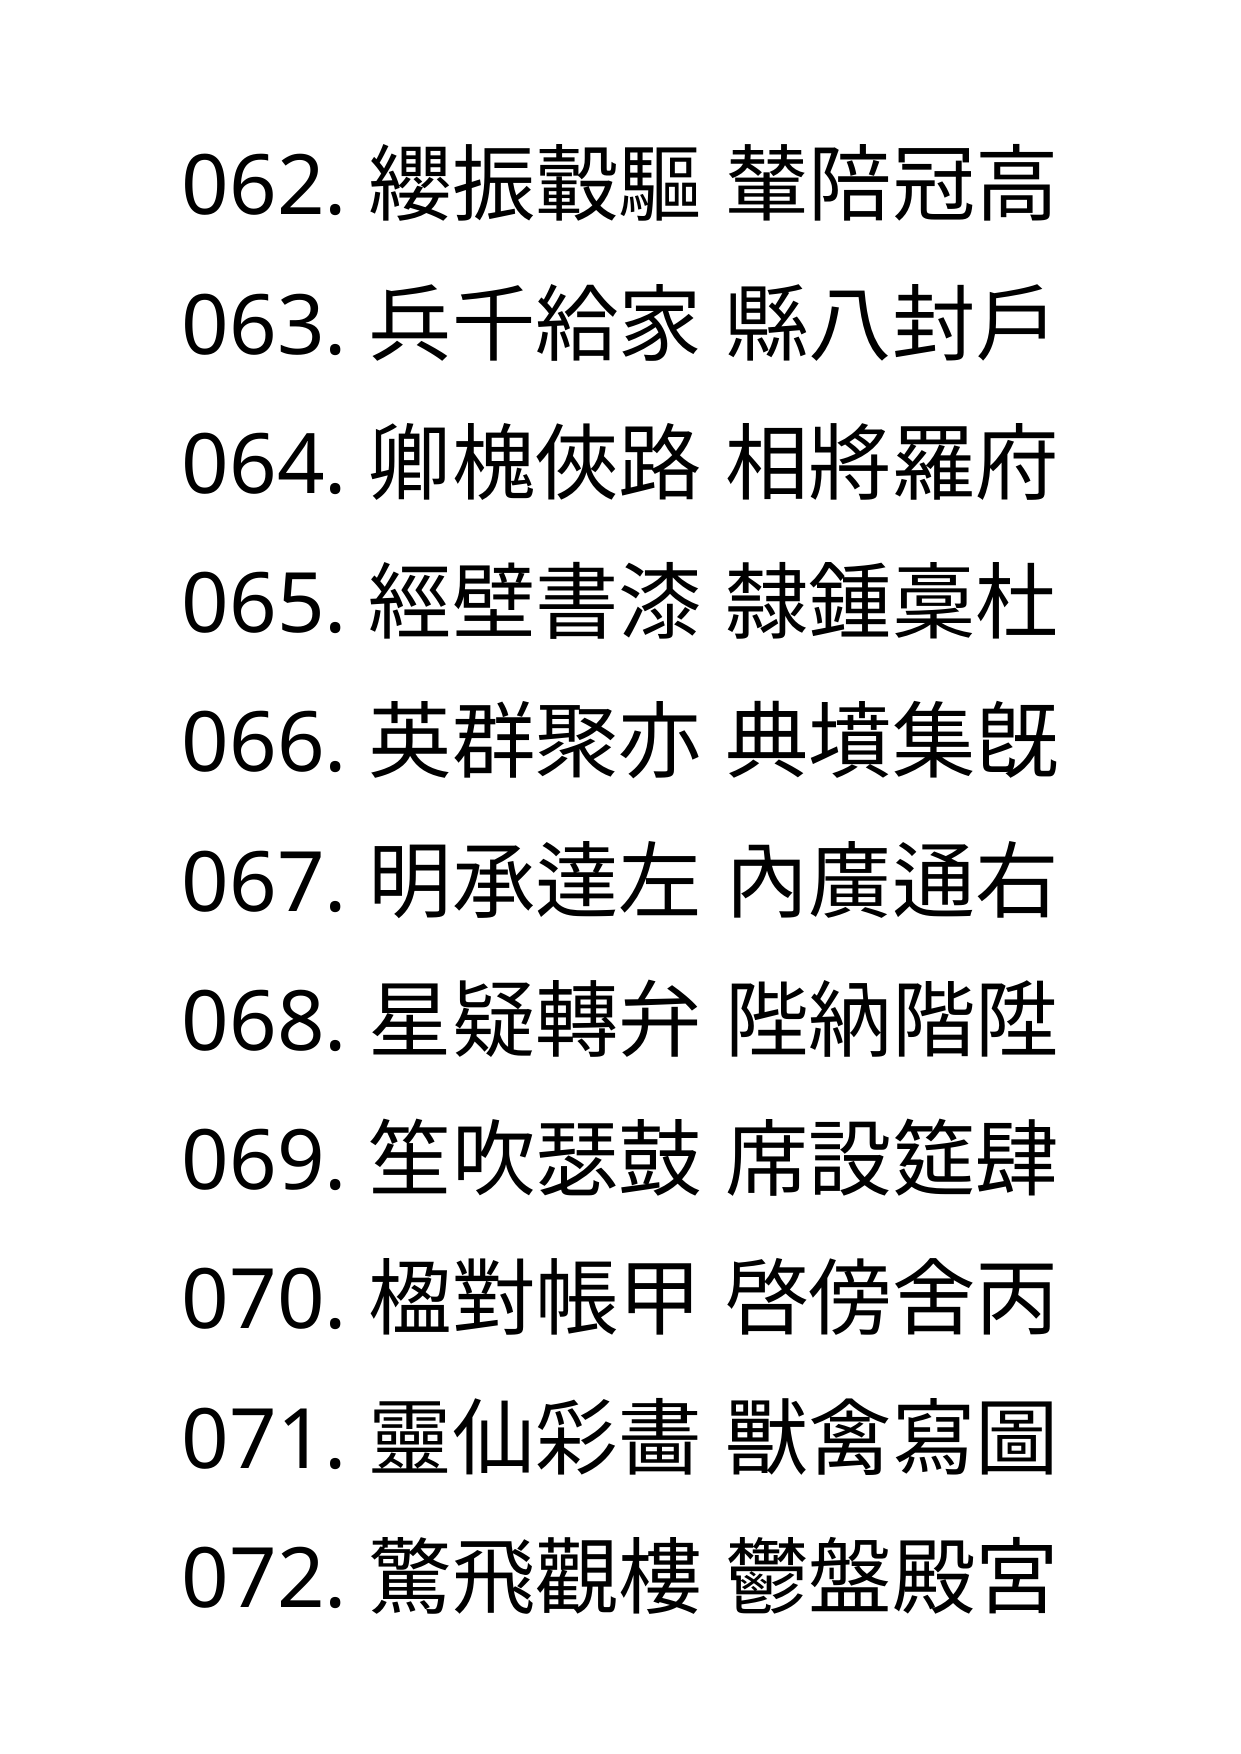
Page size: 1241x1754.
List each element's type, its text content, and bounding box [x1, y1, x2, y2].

text 071. 靈仙彩畵 獸禽寫圖 [118, 1372, 1122, 1493]
text 067. 明承達左 內廣通右 [118, 814, 1122, 936]
text 066. 英群聚亦 典墳集旣 [118, 675, 1122, 796]
text 064. 卿槐俠路 相將羅府 [118, 397, 1122, 518]
text 062. 纓振轂驅 輦陪冠高 [118, 118, 1122, 239]
text 063. 兵千給家 縣八封戶 [118, 257, 1122, 378]
text 070. 楹對帳甲 啓傍舍丙 [118, 1232, 1122, 1353]
text 069. 笙吹瑟鼓 席設筵肆 [118, 1093, 1122, 1214]
text 065. 經壁書漆 隸鍾稾杜 [118, 536, 1122, 657]
text 072. 驚飛觀樓 鬱盤殿宮 [118, 1511, 1122, 1632]
text 068. 星疑轉弁 陛納階陞 [118, 954, 1122, 1075]
